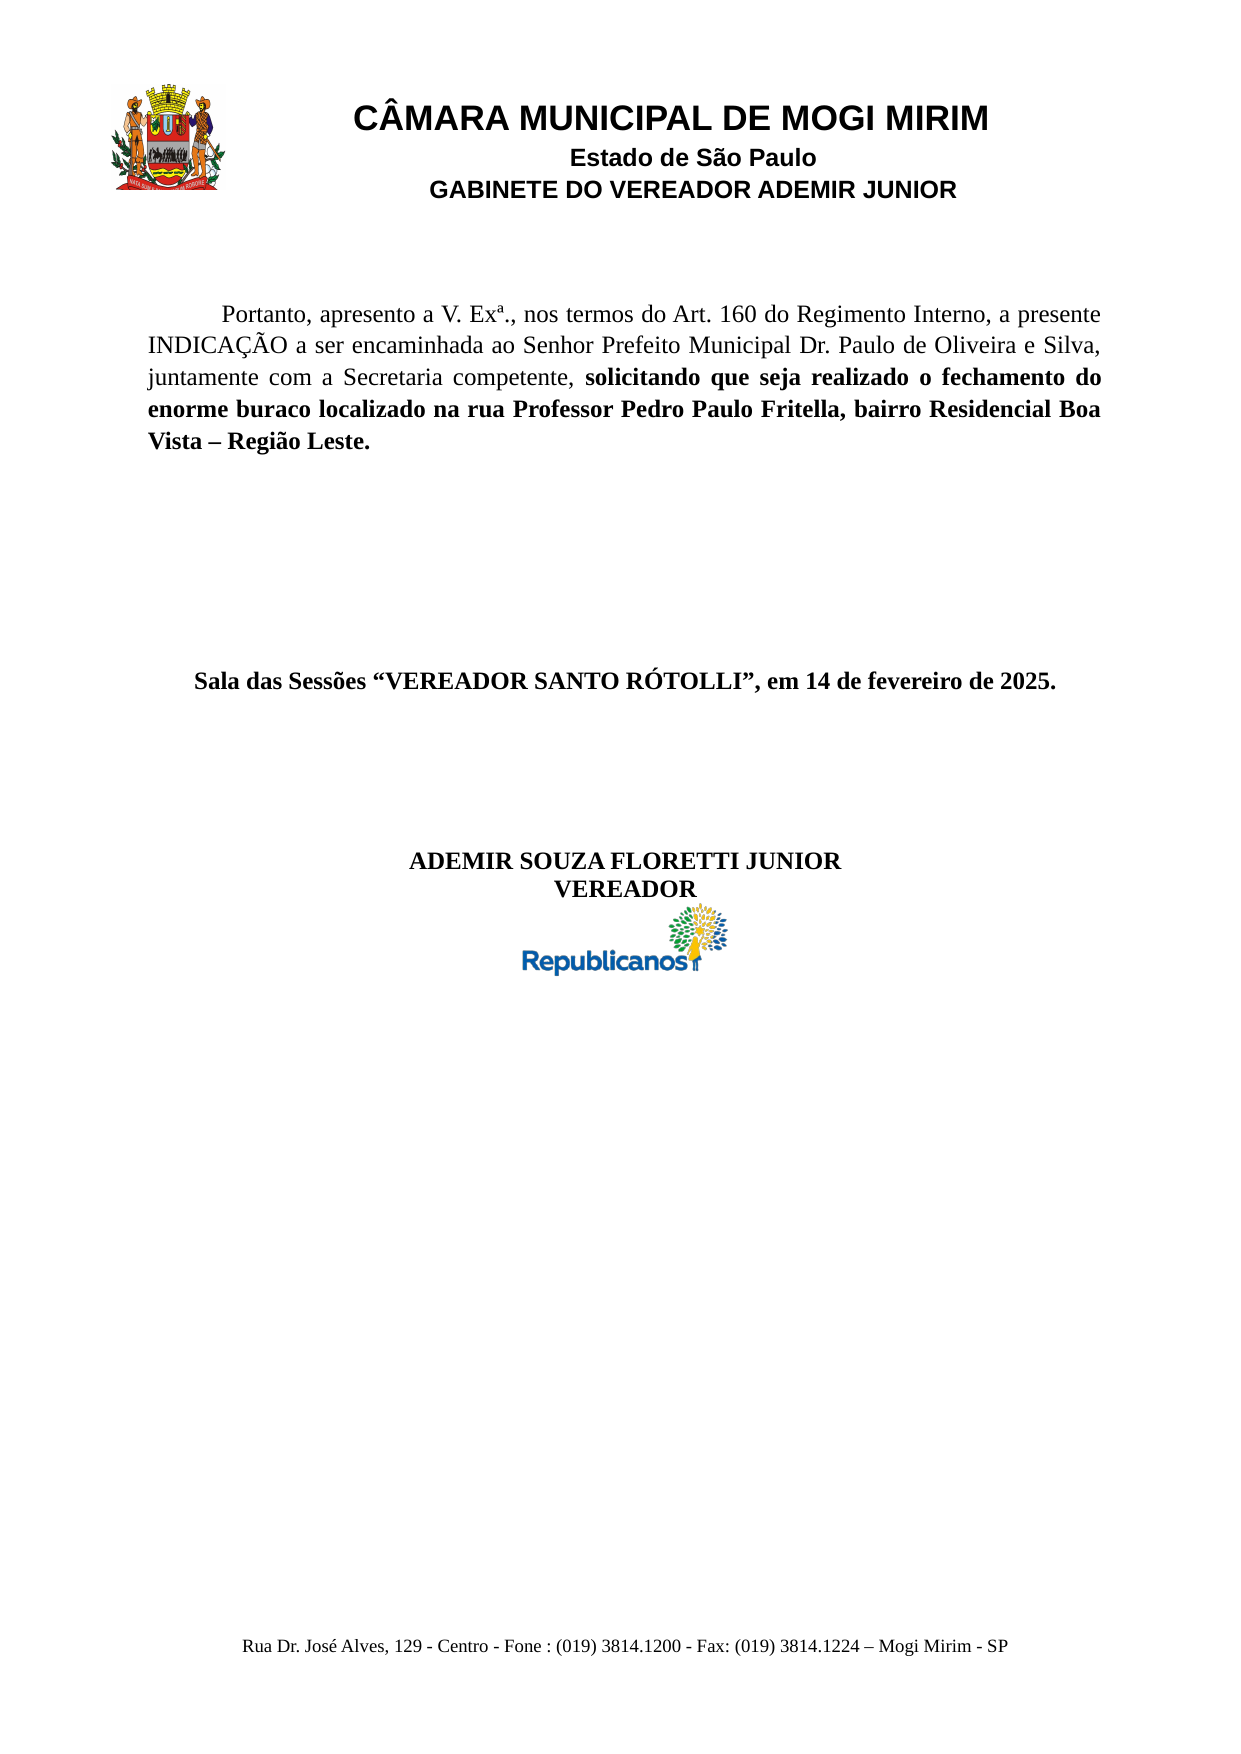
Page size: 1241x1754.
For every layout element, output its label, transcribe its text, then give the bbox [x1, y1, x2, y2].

picture [509, 894, 741, 981]
picture [110, 84, 226, 190]
text Portanto, apresento a V. Exª., nos termos do Art. 160 do Regimento Interno, a presente INDICAÇÃO a ser encaminhada ao Senhor Prefeito Municipal Dr. Paulo de Oliveira e Silva, juntamente com a Secretaria competente, solicitando que seja realizado o fechamento do enorme buraco localizado na rua Professor Pedro Paulo Fritella, bairro Residencial Boa Vista – Região Leste. [148, 300, 1103, 454]
text ADEMIR SOUZA FLORETTI JUNIOR [148, 847, 1103, 875]
text Sala das Sessões “VEREADOR SANTO RÓTOLLI”, em 14 de fevereiro de 2025. [148, 667, 1103, 694]
text VEREADOR [148, 875, 1103, 902]
